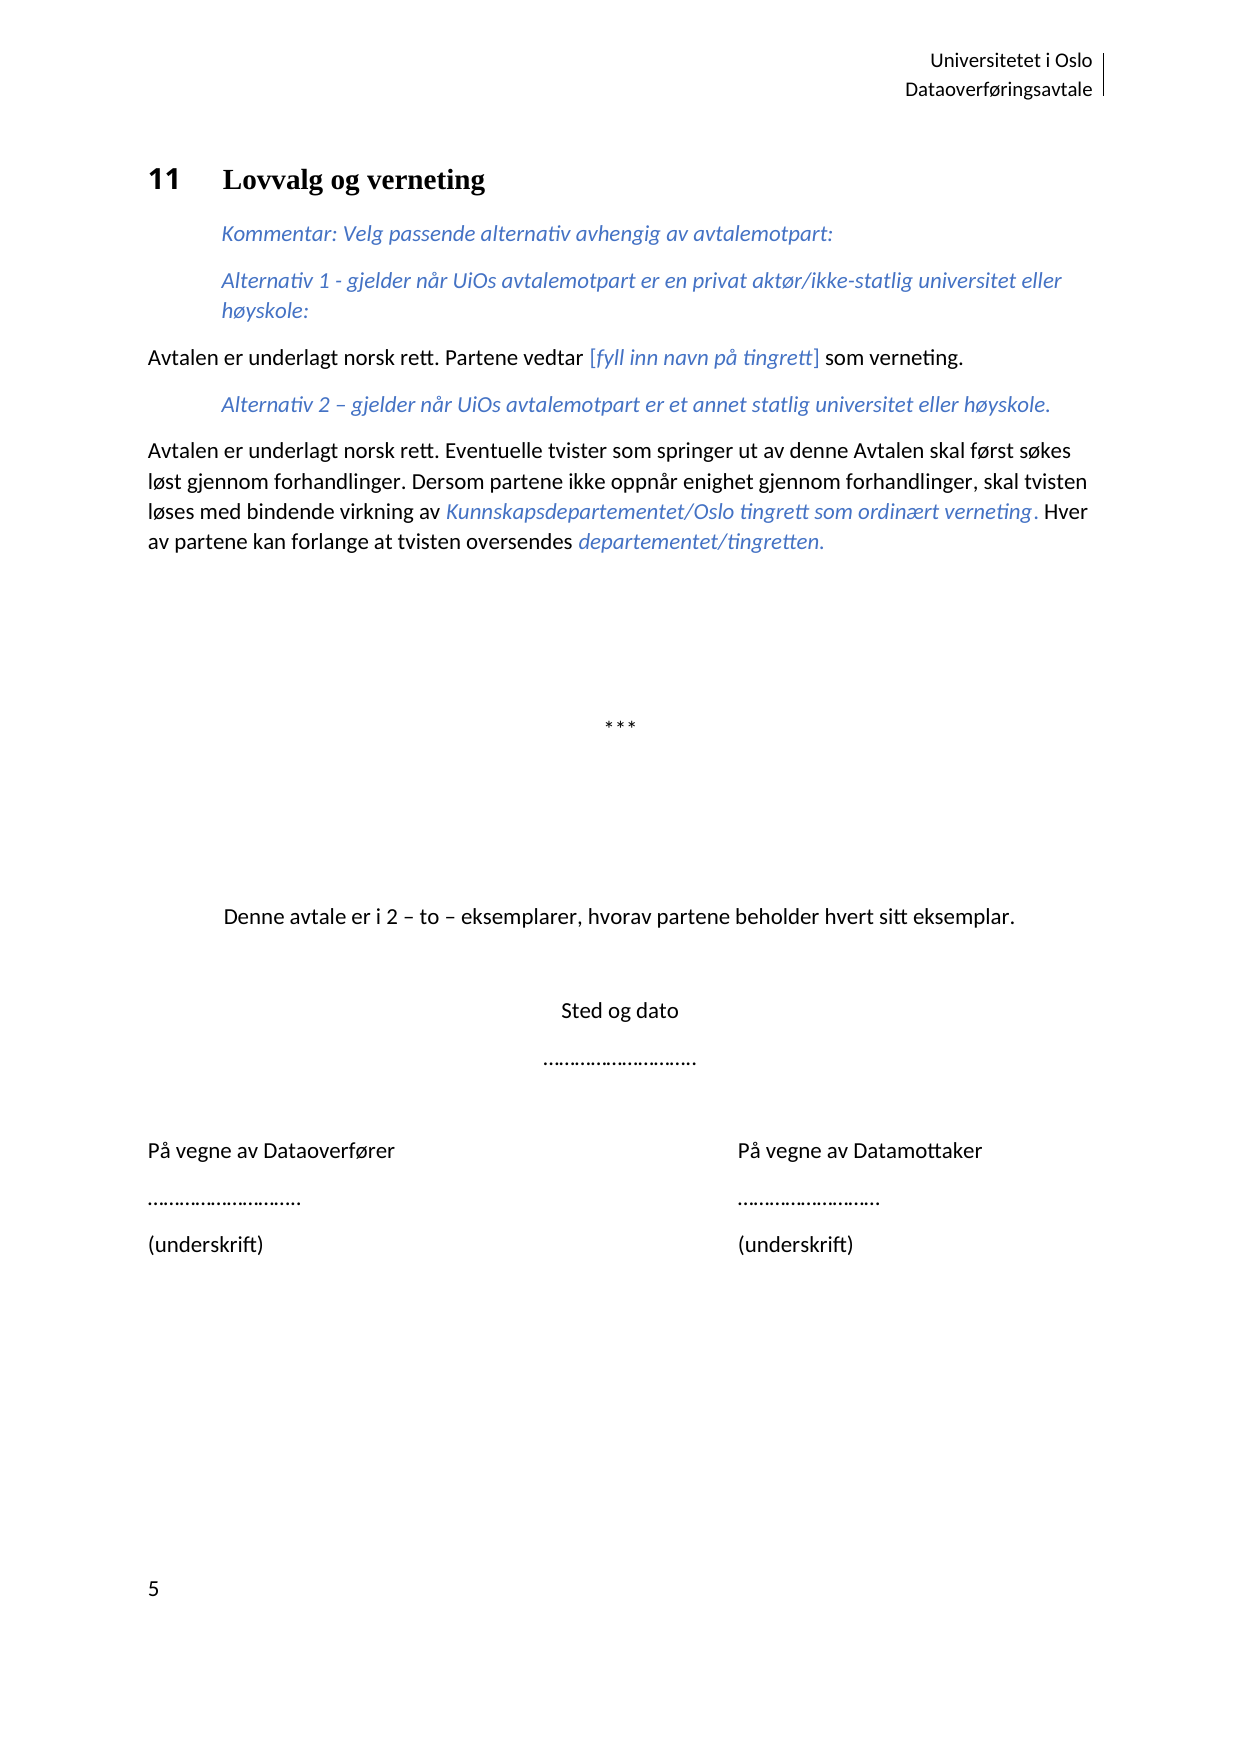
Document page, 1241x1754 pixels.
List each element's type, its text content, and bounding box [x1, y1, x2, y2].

text ……………………….. ……………………… [148, 1183, 1093, 1211]
text (underskrift) (underskrift) [148, 1230, 1093, 1258]
text Denne avtale er i 2 – to – eksemplarer, hvorav partene beholder hvert sitt eksemplar. [148, 902, 1093, 930]
text Sted og dato [148, 996, 1093, 1024]
text Avtalen er underlagt norsk rett. Eventuelle tvister som springer ut av denne Avtalen skal først søkes løst gjennom forhandlinger. Dersom partene ikke oppnår enighet gjennom forhandlinger, skal tvisten løses med bindende virkning av Kunnskapsdepartementet/Oslo tingrett som ordinært verneting. Hver av partene kan forlange at tvisten oversendes departementet/tingretten. [148, 437, 1093, 555]
text ……………………….. [148, 1043, 1093, 1071]
text På vegne av Dataoverfører På vegne av Datamottaker [148, 1137, 1093, 1164]
text Alternativ 2 – gjelder når UiOs avtalemotpart er et annet statlig universitet eller høyskole. [221, 390, 1093, 418]
text Kommentar: Velg passende alternativ avhengig av avtalemotpart: [148, 219, 1093, 247]
text Alternativ 1 - gjelder når UiOs avtalemotpart er en privat aktør/ikke-statlig universitet eller høyskole: [221, 266, 1093, 324]
text Avtalen er underlagt norsk rett. Partene vedtar [fyll inn navn på tingrett] som verneting. [148, 343, 1093, 371]
text *** [148, 715, 1093, 743]
subtitle Lovvalg og verneting [148, 158, 1093, 198]
